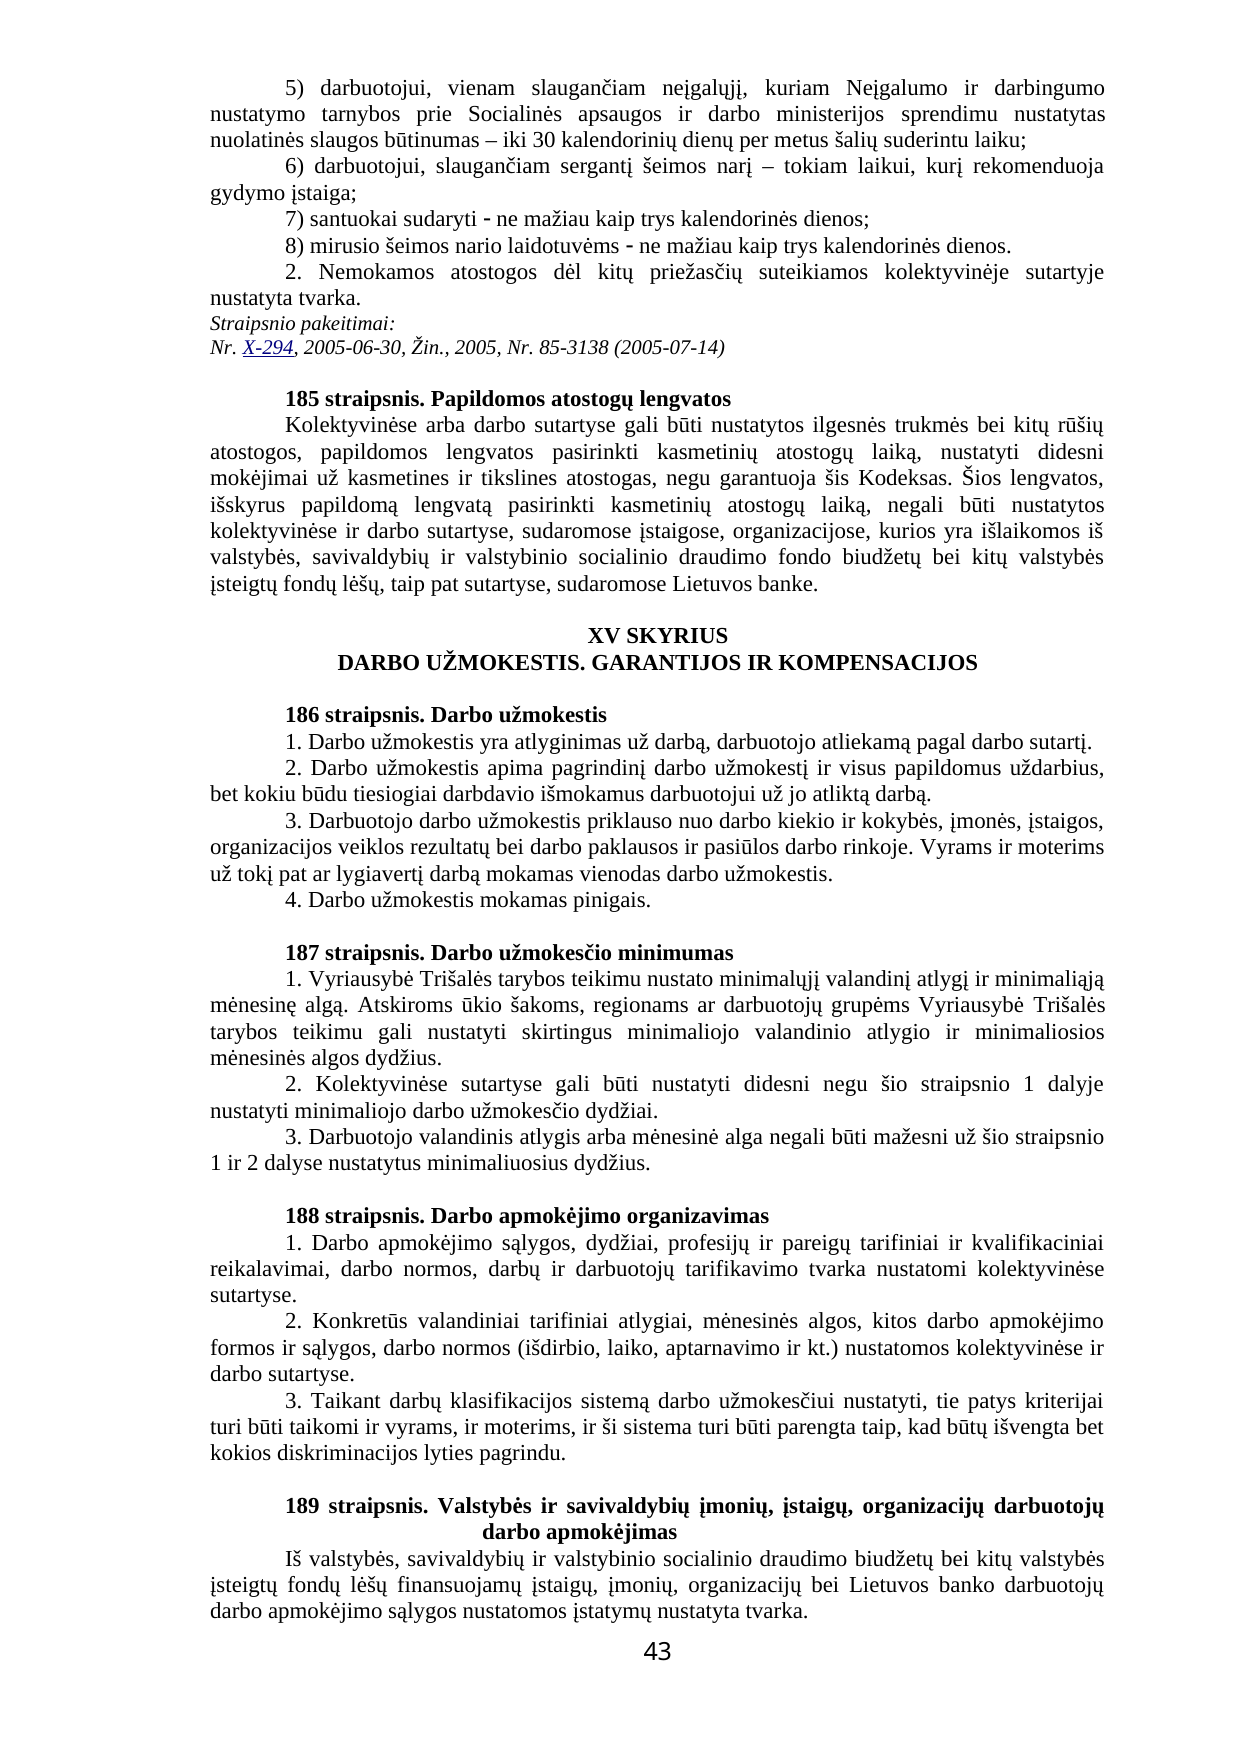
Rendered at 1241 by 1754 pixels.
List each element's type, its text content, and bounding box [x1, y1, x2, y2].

text Iš valstybės, savivaldybių ir valstybinio socialinio draudimo biudžetų bei kitų valstybės įsteigtų fondų lėšų finansuojamų įstaigų, įmonių, organizacijų bei Lietuvos banko darbuotojų darbo apmokėjimo sąlygos nustatomos įstatymų nustatyta tvarka. [210, 1545, 1106, 1624]
text 188 straipsnis. Darbo apmokėjimo organizavimas [210, 1202, 1106, 1228]
text 3. Darbuotojo darbo užmokestis priklauso nuo darbo kiekio ir kokybės, įmonės, įstaigos, organizacijos veiklos rezultatų bei darbo paklausos ir pasiūlos darbo rinkoje. Vyrams ir moterims už tokį pat ar lygiavertį darbą mokamas vienodas darbo užmokestis. [210, 807, 1106, 886]
text 2. Kolektyvinėse sutartyse gali būti nustatyti didesni negu šio straipsnio 1 dalyje nustatyti minimaliojo darbo užmokesčio dydžiai. [210, 1070, 1106, 1123]
text 2. Nemokamos atostogos dėl kitų priežasčių suteikiamos kolektyvinėje sutartyje nustatyta tvarka. [210, 258, 1106, 311]
text DARBO UŽMOKESTIS. GARANTIJOS IR KOMPENSACIJOS [210, 649, 1106, 675]
text Kolektyvinėse arba darbo sutartyse gali būti nustatytos ilgesnės trukmės bei kitų rūšių atostogos, papildomos lengvatos pasirinkti kasmetinių atostogų laiką, nustatyti didesni mokėjimai už kasmetines ir tikslines atostogas, negu garantuoja šis Kodeksas. Šios lengvatos, išskyrus papildomą lengvatą pasirinkti kasmetinių atostogų laiką, negali būti nustatytos kolektyvinėse ir darbo sutartyse, sudaromose įstaigose, organizacijose, kurios yra išlaikomos iš valstybės, savivaldybių ir valstybinio socialinio draudimo fondo biudžetų bei kitų valstybės įsteigtų fondų lėšų, taip pat sutartyse, sudaromose Lietuvos banke. [210, 412, 1106, 596]
text 6) darbuotojui, slaugančiam sergantį šeimos narį – tokiam laikui, kurį rekomenduoja gydymo įstaiga; [210, 153, 1106, 205]
text 3. Taikant darbų klasifikacijos sistemą darbo užmokesčiui nustatyti, tie patys kriterijai turi būti taikomi ir vyrams, ir moterims, ir ši sistema turi būti parengta taip, kad būtų išvengta bet kokios diskriminacijos lyties pagrindu. [210, 1387, 1106, 1466]
text 1. Vyriausybė Trišalės tarybos teikimu nustato minimalųjį valandinį atlygį ir minimaliąją mėnesinę algą. Atskiroms ūkio šakoms, regionams ar darbuotojų grupėms Vyriausybė trišalės tarybos teikimu gali nustatyti skirtingus minimaliojo valandinio atlygio ir minimaliosios mėnesinės algos dydžius. [210, 965, 1106, 1070]
text 8) mirusio šeimos nario laidotuvėms  ne mažiau kaip trys kalendorinės dienos. [210, 232, 1106, 258]
text Straipsnio pakeitimai: [210, 311, 1106, 335]
text Nr. X-294, 2005-06-30, Žin., 2005, Nr. 85-3138 (2005-07-14) [210, 335, 1106, 359]
text 189 straipsnis. Valstybės ir savivaldybių įmonių, įstaigų, organizacijų darbuotojų darbo apmokėjimas [285, 1492, 1106, 1545]
text 186 straipsnis. Darbo užmokestis [210, 701, 1106, 728]
text 1. Darbo apmokėjimo sąlygos, dydžiai, profesijų ir pareigų tarifiniai ir kvalifikaciniai reikalavimai, darbo normos, darbų ir darbuotojų tarifikavimo tvarka nustatomi kolektyvinėse sutartyse. [210, 1228, 1106, 1308]
text 5) darbuotojui, vienam slaugančiam neįgalųjį, kuriam Neįgalumo ir darbingumo nustatymo tarnybos prie Socialinės apsaugos ir darbo ministerijos sprendimu nustatytas nuolatinės slaugos būtinumas – iki 30 kalendorinių dienų per metus šalių suderintu laiku; [210, 73, 1106, 153]
text 2. Darbo užmokestis apima pagrindinį darbo užmokestį ir visus papildomus uždarbius, bet kokiu būdu tiesiogiai darbdavio išmokamus darbuotojui už jo atliktą darbą. [210, 754, 1106, 807]
text 185 straipsnis. Papildomos atostogų lengvatos [210, 385, 1106, 412]
text 4. Darbo užmokestis mokamas pinigais. [210, 886, 1106, 912]
text XV SKYRIUS [210, 622, 1106, 649]
text 3. Darbuotojo valandinis atlygis arba mėnesinė alga negali būti mažesni už šio straipsnio 1 ir 2 dalyse nustatytus minimaliuosius dydžius. [210, 1123, 1106, 1176]
text 187 straipsnis. Darbo užmokesčio minimumas [210, 939, 1106, 965]
text 1. Darbo užmokestis yra atlyginimas už darbą, darbuotojo atliekamą pagal darbo sutartį. [210, 728, 1106, 754]
text 2. Konkretūs valandiniai tarifiniai atlygiai, mėnesinės algos, kitos darbo apmokėjimo formos ir sąlygos, darbo normos (išdirbio, laiko, aptarnavimo ir kt.) nustatomos kolektyvinėse ir darbo sutartyse. [210, 1308, 1106, 1387]
text 7) santuokai sudaryti  ne mažiau kaip trys kalendorinės dienos; [210, 205, 1106, 232]
